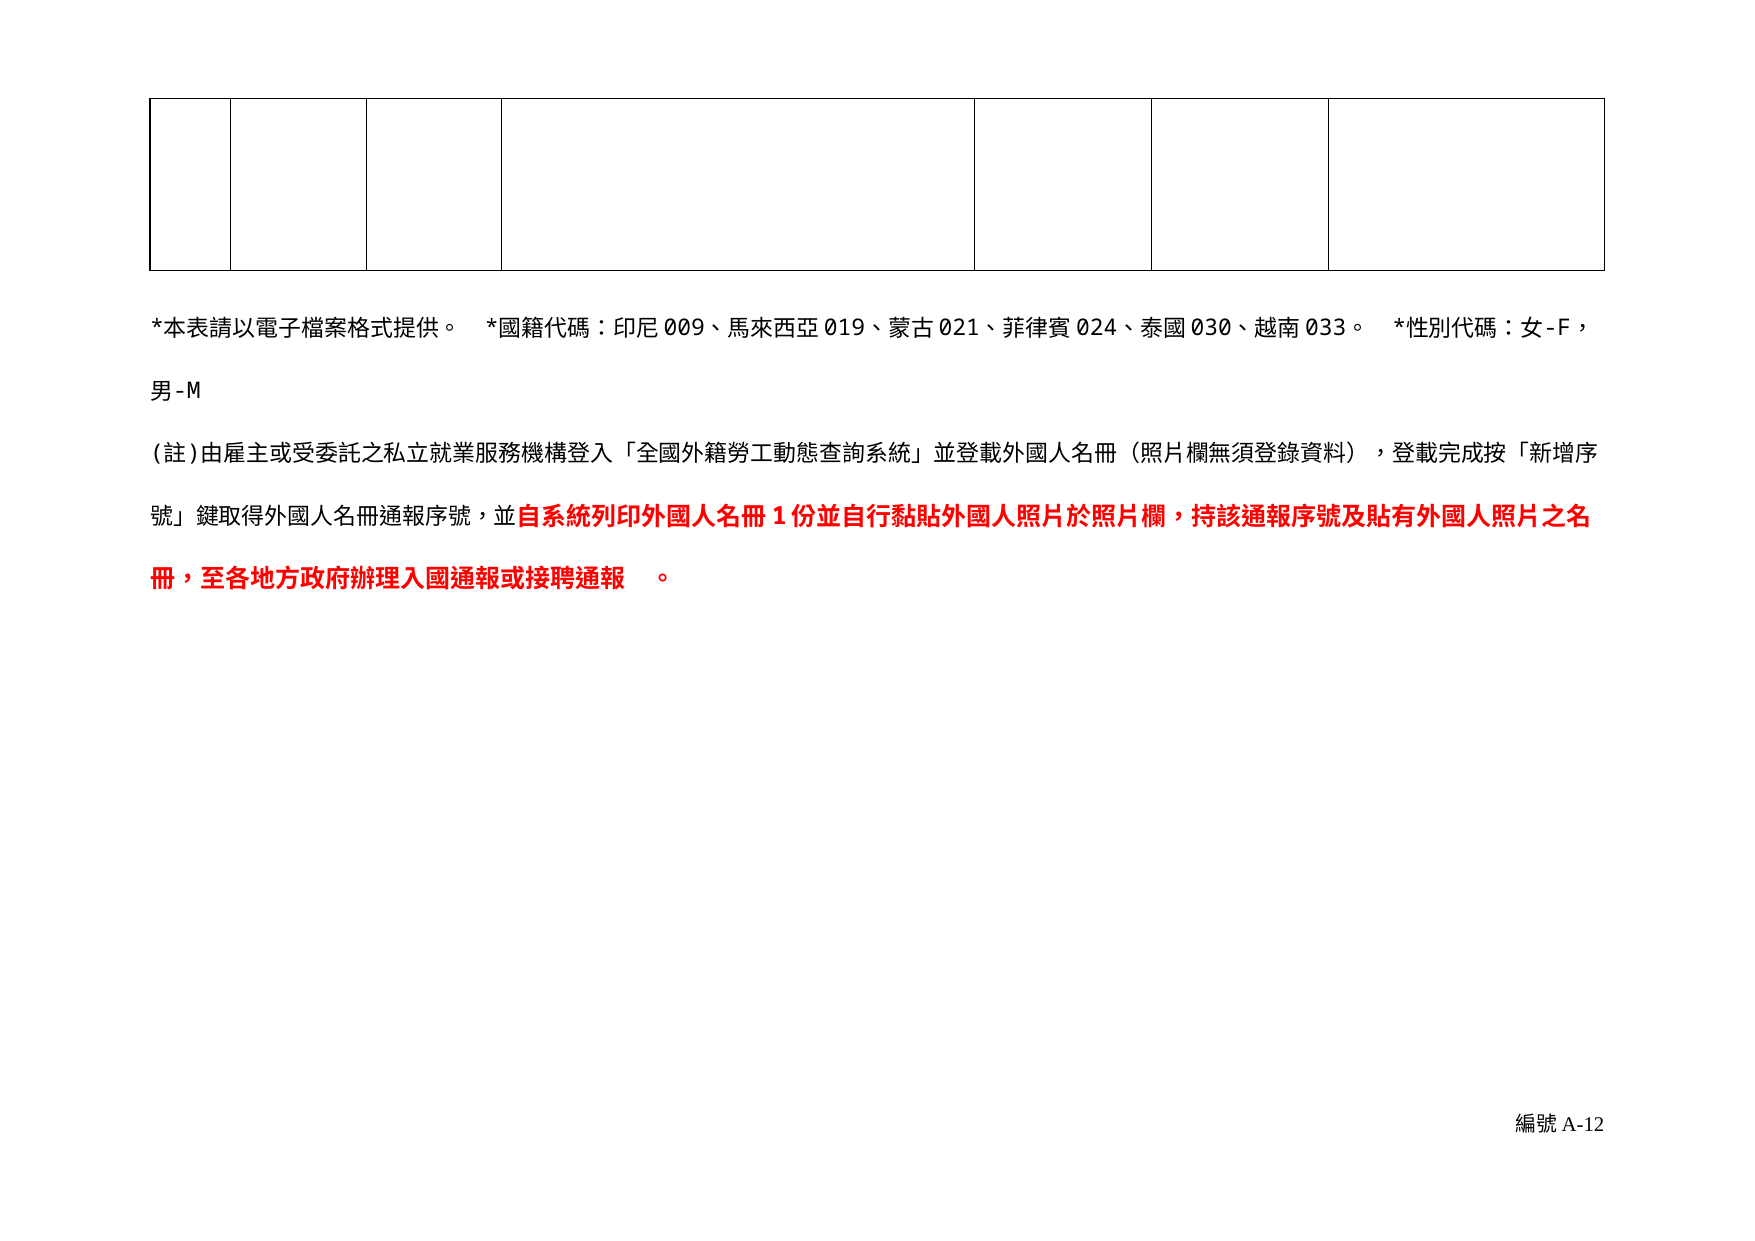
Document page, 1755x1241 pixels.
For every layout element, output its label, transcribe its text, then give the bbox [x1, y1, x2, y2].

table_cell [231, 99, 366, 269]
table_cell [151, 99, 230, 269]
table_cell [502, 99, 974, 269]
table_cell [975, 99, 1151, 269]
table_cell [1329, 99, 1604, 269]
table_cell [1152, 99, 1328, 269]
text *本表請以電子檔案格式提供。 *國籍代碼：印尼009、馬來西亞019、蒙古021、菲律賓024、泰國030、越南033。 *性別代碼：女-F，男-M [150, 285, 1604, 410]
text (註)由雇主或受委託之私立就業服務機構登入「全國外籍勞工動態查詢系統」並登載外國人名冊（照片欄無須登錄資料），登載完成按「新增序號」鍵取得外國人名冊通報序號，並自系統列印外國人名冊1份並自行黏貼外國人照片於照片欄，持該通報序號及貼有外國人照片之名冊，至各地方政府辦理入國通報或接聘通報 。 [150, 410, 1604, 598]
table_cell [367, 99, 501, 269]
